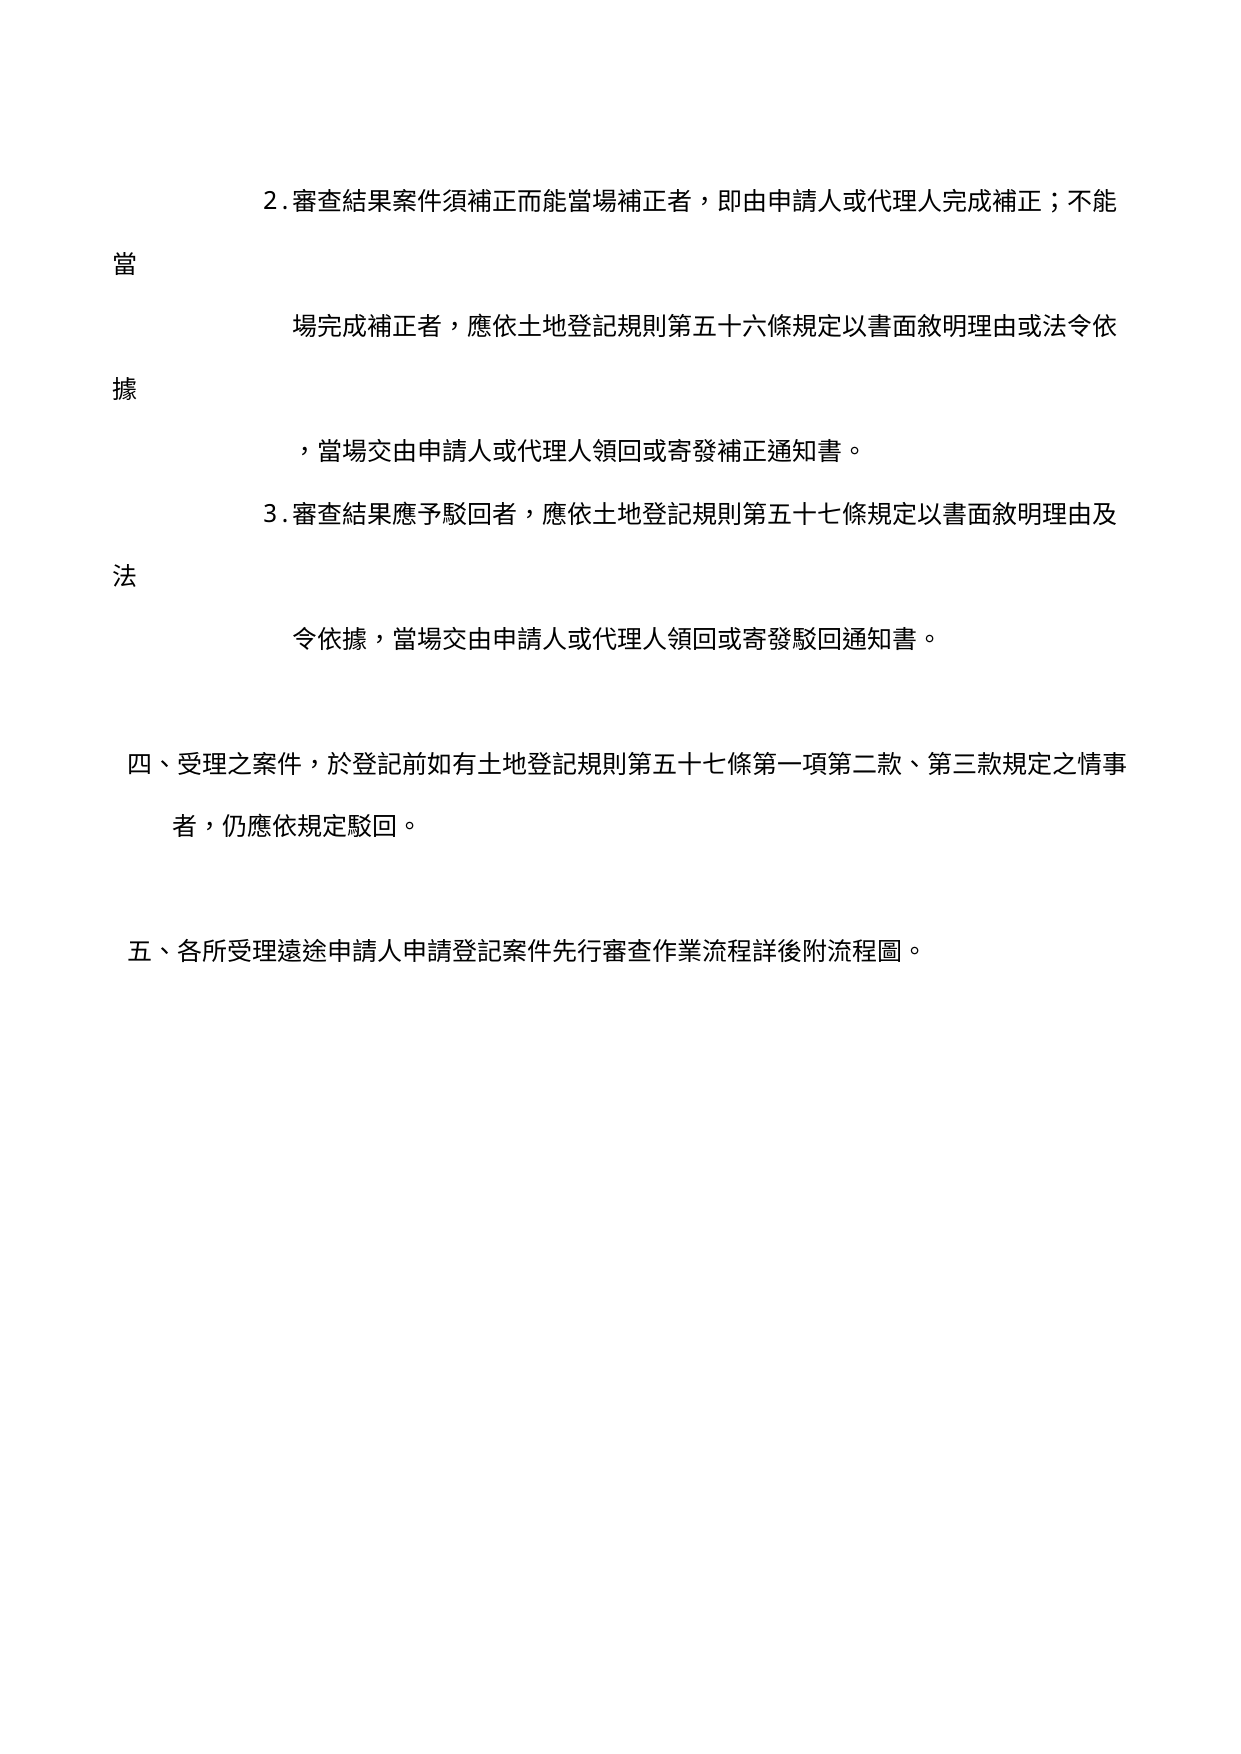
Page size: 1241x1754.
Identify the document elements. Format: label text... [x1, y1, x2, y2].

text 2.審查結果案件須補正而能當場補正者，即由申請人或代理人完成補正；不能當 [112, 158, 1128, 283]
text 者，仍應依規定駁回。 [112, 783, 1128, 846]
text 場完成補正者，應依土地登記規則第五十六條規定以書面敘明理由或法令依據 [112, 283, 1128, 408]
text 四、受理之案件，於登記前如有土地登記規則第五十七條第一項第二款、第三款規定之情事 [112, 721, 1128, 783]
text 3.審查結果應予駁回者，應依土地登記規則第五十七條規定以書面敘明理由及法 [112, 471, 1128, 596]
text ，當場交由申請人或代理人領回或寄發補正通知書。 [112, 408, 1128, 471]
text 五、各所受理遠途申請人申請登記案件先行審查作業流程詳後附流程圖。 [112, 908, 1128, 971]
text 令依據，當場交由申請人或代理人領回或寄發駁回通知書。 [112, 596, 1128, 658]
